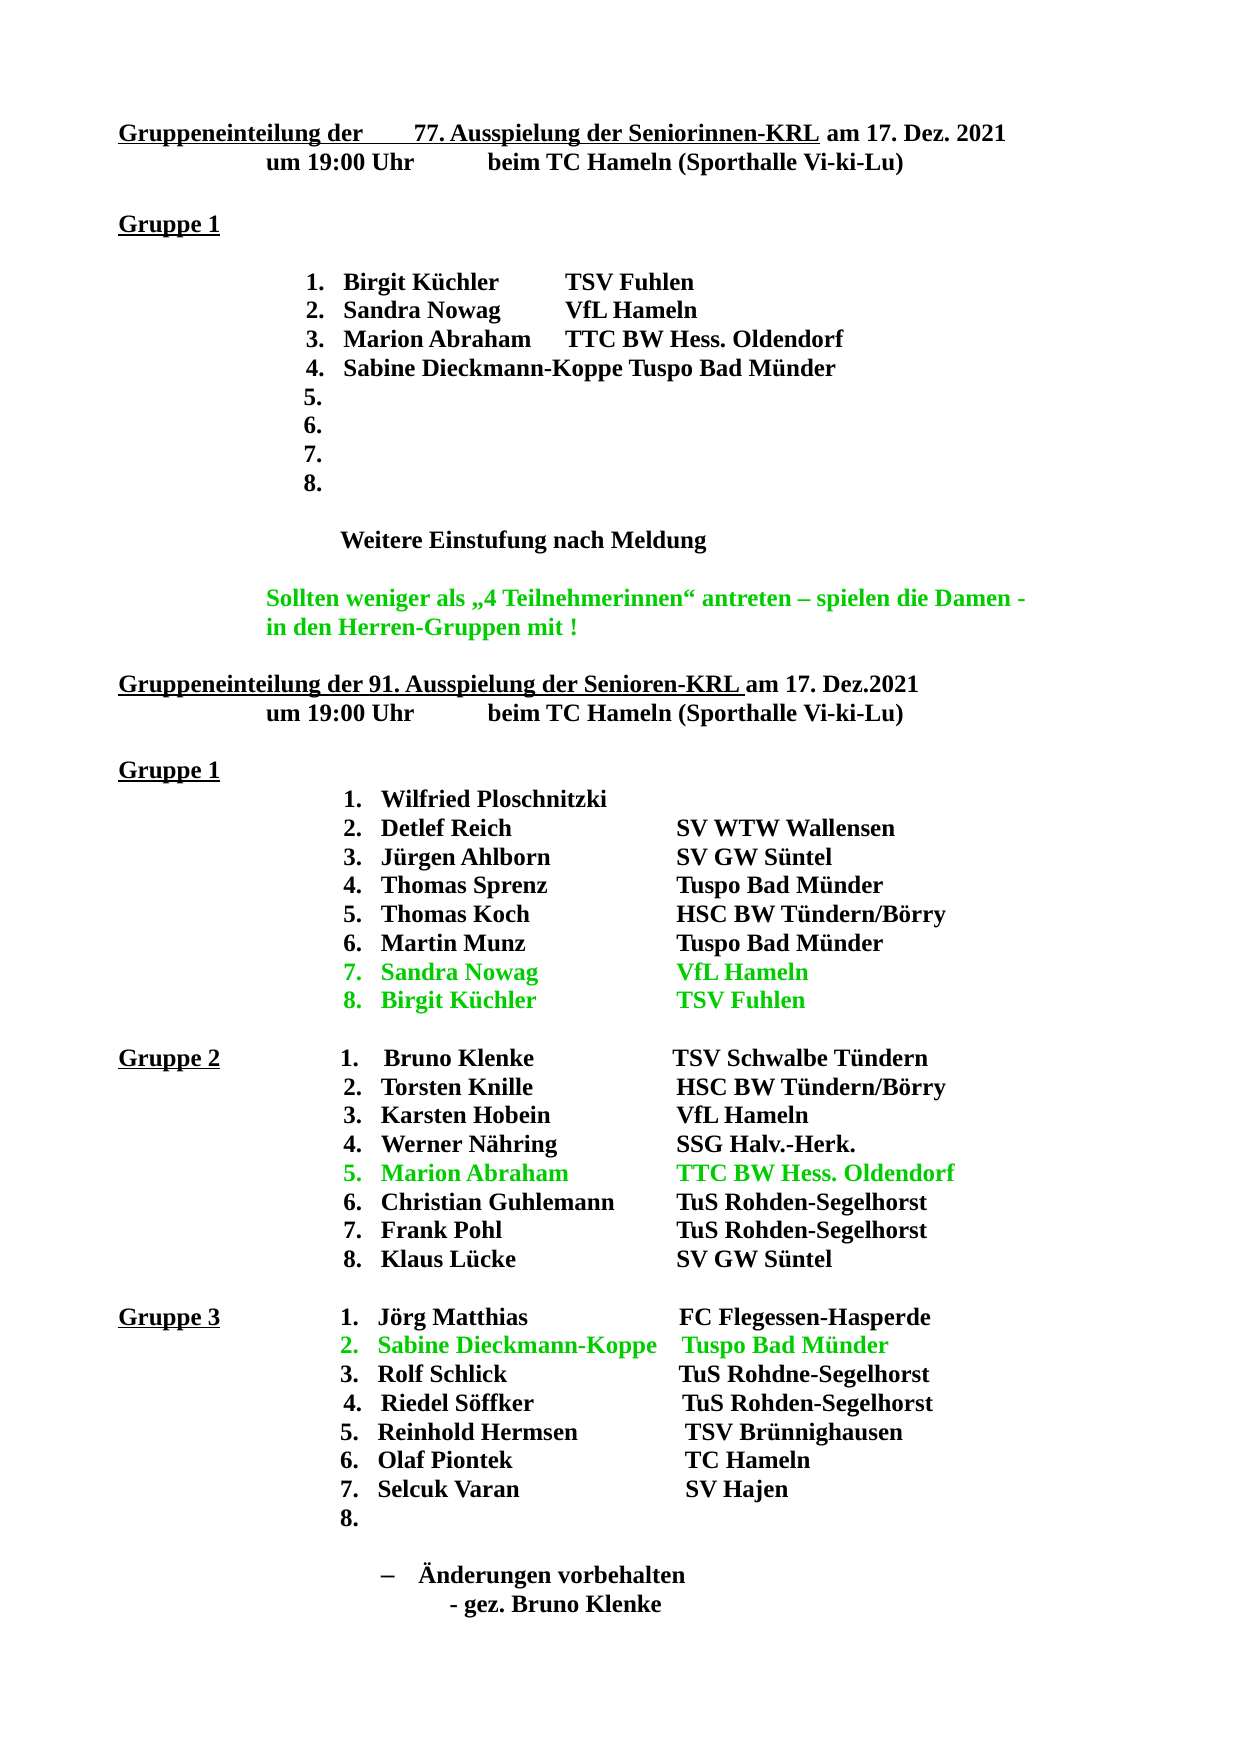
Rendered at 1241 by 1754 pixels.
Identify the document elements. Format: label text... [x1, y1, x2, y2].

list Sandra Nowag VfL Hameln [306, 295, 1122, 324]
text Gruppe 1 [118, 209, 1122, 238]
text 2. Sabine Dieckmann-Koppe Tuspo Bad Münder [118, 1330, 1122, 1359]
list 4. Riedel Söffker TuS Rohden-Segelhorst [306, 1388, 1122, 1417]
text 8. [118, 1503, 1122, 1532]
list Karsten Hobein VfL Hameln [343, 1100, 1122, 1129]
text um 19:00 Uhr beim TC Hameln (Sporthalle Vi-ki-Lu) [118, 698, 1122, 727]
text 5. [118, 382, 1122, 410]
list Werner Nähring SSG Halv.-Herk. [343, 1129, 1122, 1158]
list Thomas Koch HSC BW Tündern/Börry [343, 899, 1122, 928]
text 3. Rolf Schlick TuS Rohdne-Segelhorst [118, 1359, 1122, 1388]
text 7. [118, 439, 1122, 468]
text Sollten weniger als „4 Teilnehmerinnen“ antreten – spielen die Damen - [118, 583, 1122, 612]
list Martin Munz Tuspo Bad Münder [343, 928, 1122, 957]
text um 19:00 Uhr beim TC Hameln (Sporthalle Vi-ki-Lu) [118, 147, 1122, 176]
text 8. [118, 468, 1122, 497]
list Torsten Knille HSC BW Tündern/Börry [343, 1072, 1122, 1100]
text Weitere Einstufung nach Meldung [118, 525, 1122, 554]
list Christian Guhlemann TuS Rohden-Segelhorst [343, 1187, 1122, 1215]
text Gruppe 2 1. Bruno Klenke TSV Schwalbe Tündern [118, 1043, 1122, 1072]
list Jürgen Ahlborn SV GW Süntel [343, 842, 1122, 870]
list Änderungen vorbehalten [381, 1560, 1122, 1589]
text 5. Reinhold Hermsen TSV Brünnighausen [118, 1417, 1122, 1445]
text Gruppe 3 1. Jörg Matthias FC Flegessen-Hasperde [118, 1302, 1122, 1330]
list Sabine Dieckmann-Koppe Tuspo Bad Münder [306, 353, 1122, 382]
list Birgit Küchler TSV Fuhlen [343, 985, 1122, 1014]
text 6. [118, 410, 1122, 439]
list - gez. Bruno Klenke [381, 1589, 1122, 1618]
text Gruppe 1 [118, 755, 1122, 784]
text in den Herren-Gruppen mit ! [118, 612, 1122, 640]
list Thomas Sprenz Tuspo Bad Münder [343, 870, 1122, 899]
list Detlef Reich SV WTW Wallensen [343, 813, 1122, 842]
text 7. Selcuk Varan SV Hajen [118, 1474, 1122, 1503]
list Birgit Küchler TSV Fuhlen [306, 267, 1122, 295]
text Gruppeneinteilung der 91. Ausspielung der Senioren-KRL am 17. Dez.2021 [118, 669, 1122, 698]
list Klaus Lücke SV GW Süntel [343, 1244, 1122, 1273]
list Frank Pohl TuS Rohden-Segelhorst [343, 1215, 1122, 1244]
list Sandra Nowag VfL Hameln [343, 957, 1122, 985]
list Marion Abraham TTC BW Hess. Oldendorf [343, 1158, 1122, 1187]
list Wilfried Ploschnitzki [343, 784, 1122, 813]
text 6. Olaf Piontek TC Hameln [118, 1445, 1122, 1474]
text Gruppeneinteilung der 77. Ausspielung der Seniorinnen-KRL am 17. Dez. 2021 [118, 118, 1122, 147]
list Marion Abraham TTC BW Hess. Oldendorf [306, 324, 1122, 353]
